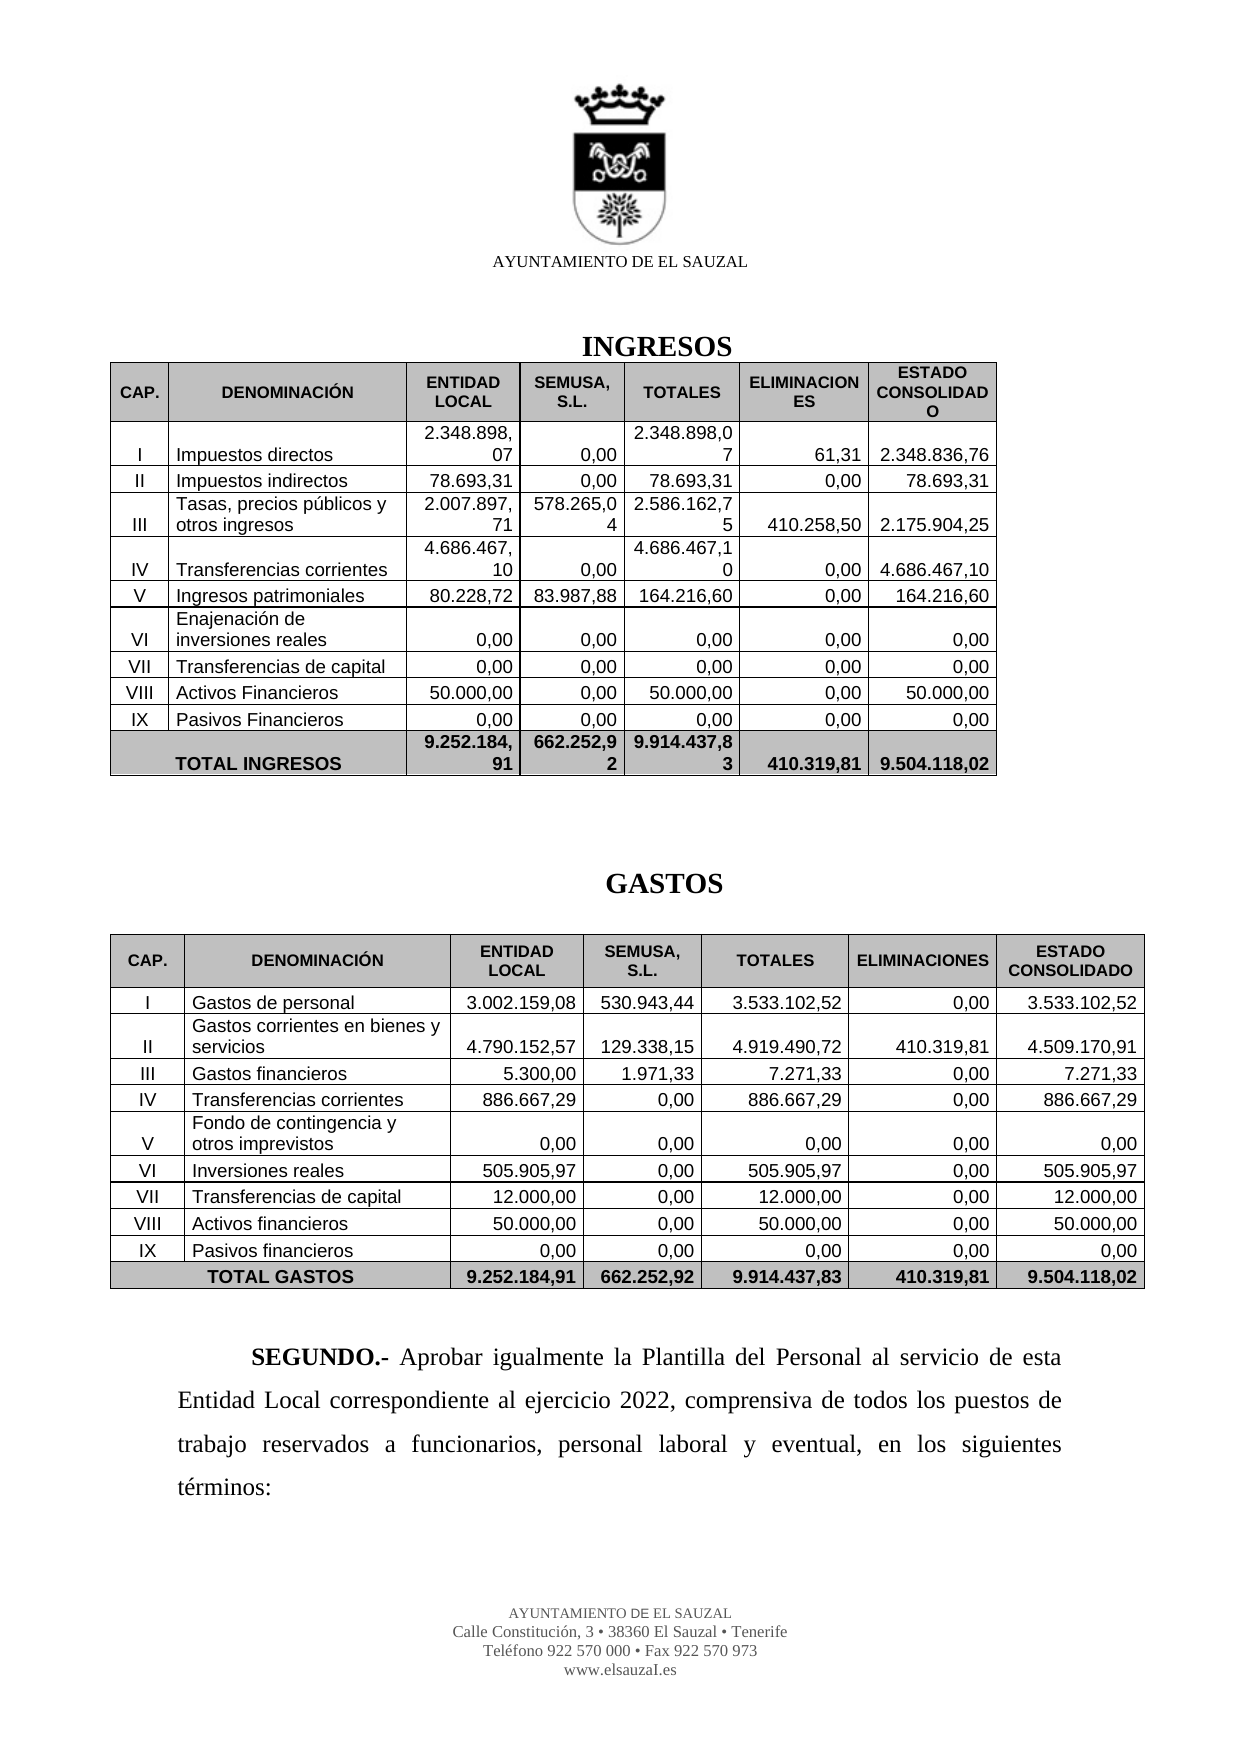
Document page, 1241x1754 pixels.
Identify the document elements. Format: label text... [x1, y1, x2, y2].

table_cell VII [111, 1183, 184, 1208]
table_cell 80.228,72 [407, 581, 519, 606]
table_cell 9.914.437,83 [702, 1262, 848, 1288]
table_cell V [111, 1112, 184, 1155]
table_cell 2.586.162,75 [625, 493, 739, 536]
text INGRESOS [177, 329, 1063, 362]
table_cell IV [111, 1085, 184, 1111]
table_cell 410.258,50 [740, 493, 868, 536]
table_cell 164.216,60 [869, 581, 996, 606]
table_cell Transferencias corrientes [169, 537, 406, 580]
table_cell III [111, 493, 168, 536]
table_cell 0,00 [407, 705, 519, 730]
table_cell 3.002.159,08 [451, 988, 583, 1013]
table_cell Enajenación de inversiones reales [169, 608, 406, 651]
table_cell 0,00 [407, 652, 519, 677]
table_cell 0,00 [740, 652, 868, 677]
table_cell 7.271,33 [997, 1059, 1144, 1084]
table_cell 662.252,92 [521, 731, 624, 774]
table_cell 0,00 [584, 1183, 701, 1208]
table_cell 0,00 [849, 1156, 996, 1181]
table_header ELIMINACIONES [740, 363, 868, 421]
table_cell Impuestos indirectos [169, 466, 406, 492]
table_cell 662.252,92 [584, 1262, 701, 1288]
table_cell 78.693,31 [407, 466, 519, 492]
table_cell 9.504.118,02 [997, 1262, 1144, 1288]
table_cell 0,00 [521, 537, 624, 580]
table_cell 12.000,00 [997, 1183, 1144, 1208]
text SEGUNDO.- Aprobar igualmente la Plantilla del Personal al servicio de esta Entidad Local correspondiente al ejercicio 2022, comprensiva de todos los puestos de trabajo reservados a funcionarios, personal laboral y eventual, en los siguientes términos: [177, 1342, 1063, 1501]
table_cell 0,00 [451, 1112, 583, 1155]
table_cell Ingresos patrimoniales [169, 581, 406, 606]
table_cell ENTIDAD LOCAL [451, 935, 583, 987]
table_cell 505.905,97 [997, 1156, 1144, 1181]
table_cell 9.252.184,91 [407, 731, 519, 774]
table_cell I [111, 422, 168, 465]
table_cell 0,00 [584, 1156, 701, 1181]
table_cell 0,00 [625, 705, 739, 730]
table_cell ELIMINACIONES [849, 935, 996, 987]
table_cell 0,00 [740, 678, 868, 704]
table_cell 0,00 [702, 1236, 848, 1261]
table_cell Transferencias de capital [185, 1183, 450, 1208]
table_cell 505.905,97 [451, 1156, 583, 1181]
table_cell 0,00 [740, 466, 868, 492]
table_cell 886.667,29 [702, 1085, 848, 1111]
table_cell 0,00 [740, 608, 868, 651]
table_header ESTADO CONSOLIDADO [869, 363, 996, 421]
table_cell 0,00 [521, 678, 624, 704]
table_cell 12.000,00 [702, 1183, 848, 1208]
table_cell 0,00 [521, 466, 624, 492]
table_cell 0,00 [584, 1209, 701, 1234]
table_cell 78.693,31 [625, 466, 739, 492]
table_cell 3.533.102,52 [997, 988, 1144, 1013]
table_cell 0,00 [625, 608, 739, 651]
table_cell 50.000,00 [997, 1209, 1144, 1234]
table_cell 0,00 [584, 1236, 701, 1261]
table_cell 0,00 [584, 1085, 701, 1111]
table_cell CAP. [111, 935, 184, 987]
table_cell 50.000,00 [702, 1209, 848, 1234]
table_cell 2.175.904,25 [869, 493, 996, 536]
table_cell 50.000,00 [625, 678, 739, 704]
table_header TOTALES [625, 363, 739, 421]
table_cell 0,00 [849, 988, 996, 1013]
table_cell 5.300,00 [451, 1059, 583, 1084]
table_cell DENOMINACIÓN [185, 935, 450, 987]
table_cell II [111, 1014, 184, 1057]
table_cell 410.319,81 [740, 731, 868, 774]
table_cell Pasivos Financieros [169, 705, 406, 730]
table_cell 4.790.152,57 [451, 1014, 583, 1057]
table_cell VIII [111, 1209, 184, 1234]
table_cell Inversiones reales [185, 1156, 450, 1181]
table_cell 0,00 [521, 652, 624, 677]
table_cell II [111, 466, 168, 492]
table_cell 0,00 [997, 1236, 1144, 1261]
table_cell Gastos financieros [185, 1059, 450, 1084]
table_cell 0,00 [849, 1059, 996, 1084]
table_cell 0,00 [997, 1112, 1144, 1155]
table_cell 0,00 [702, 1112, 848, 1155]
table_cell VI [111, 1156, 184, 1181]
table_cell Activos financieros [185, 1209, 450, 1234]
table_cell 410.319,81 [849, 1014, 996, 1057]
table_cell 4.686.467,10 [407, 537, 519, 580]
table_cell 2.348.898,07 [625, 422, 739, 465]
table_cell 0,00 [869, 705, 996, 730]
table_cell 9.914.437,83 [625, 731, 739, 774]
table_cell 7.271,33 [702, 1059, 848, 1084]
table_cell 164.216,60 [625, 581, 739, 606]
table_cell Activos Financieros [169, 678, 406, 704]
table_cell 0,00 [584, 1112, 701, 1155]
table_cell 0,00 [451, 1236, 583, 1261]
table_cell SEMUSA, S.L. [584, 935, 701, 987]
table_cell 3.533.102,52 [702, 988, 848, 1013]
table_cell 83.987,88 [521, 581, 624, 606]
table_cell VIII [111, 678, 168, 704]
table_header SEMUSA, S.L. [521, 363, 624, 421]
table_cell III [111, 1059, 184, 1084]
table_header DENOMINACIÓN [169, 363, 406, 421]
table_cell 78.693,31 [869, 466, 996, 492]
table_cell 0,00 [849, 1236, 996, 1261]
table_cell Impuestos directos [169, 422, 406, 465]
table_cell TOTALES [702, 935, 848, 987]
table_cell Fondo de contingencia y otros imprevistos [185, 1112, 450, 1155]
table_header ENTIDAD LOCAL [407, 363, 519, 421]
table_header GASTOS [111, 833, 1144, 934]
table_cell ESTADO CONSOLIDADO [997, 935, 1144, 987]
table_cell 0,00 [849, 1112, 996, 1155]
table_cell 50.000,00 [869, 678, 996, 704]
table_cell 12.000,00 [451, 1183, 583, 1208]
table_cell 0,00 [740, 537, 868, 580]
table_cell 0,00 [740, 705, 868, 730]
table_cell Tasas, precios públicos y otros ingresos [169, 493, 406, 536]
table_cell 578.265,04 [521, 493, 624, 536]
table_cell 4.686.467,10 [625, 537, 739, 580]
table_cell 0,00 [869, 608, 996, 651]
table_header CAP. [111, 363, 168, 421]
table_cell 129.338,15 [584, 1014, 701, 1057]
table_cell IX [111, 1236, 184, 1261]
table_cell I [111, 988, 184, 1013]
table_cell 4.686.467,10 [869, 537, 996, 580]
table_cell 0,00 [849, 1183, 996, 1208]
table_cell TOTAL GASTOS [111, 1262, 450, 1288]
table_cell 0,00 [849, 1085, 996, 1111]
table_cell 9.504.118,02 [869, 731, 996, 774]
table_cell 61,31 [740, 422, 868, 465]
table_cell TOTAL INGRESOS [111, 731, 406, 774]
table_cell 2.348.898,07 [407, 422, 519, 465]
table_cell 0,00 [521, 608, 624, 651]
table_cell Transferencias de capital [169, 652, 406, 677]
table_cell Pasivos financieros [185, 1236, 450, 1261]
table_cell 0,00 [740, 581, 868, 606]
table_cell IX [111, 705, 168, 730]
table_cell Transferencias corrientes [185, 1085, 450, 1111]
table_cell 530.943,44 [584, 988, 701, 1013]
table_cell 886.667,29 [451, 1085, 583, 1111]
table_cell 1.971,33 [584, 1059, 701, 1084]
table_cell Gastos de personal [185, 988, 450, 1013]
table_cell 2.007.897,71 [407, 493, 519, 536]
table_cell IV [111, 537, 168, 580]
table_cell 0,00 [521, 422, 624, 465]
table_cell VII [111, 652, 168, 677]
table_cell Gastos corrientes en bienes y servicios [185, 1014, 450, 1057]
table_cell 4.919.490,72 [702, 1014, 848, 1057]
table_cell VI [111, 608, 168, 651]
table_cell 0,00 [849, 1209, 996, 1234]
table_cell 2.348.836,76 [869, 422, 996, 465]
table_cell 410.319,81 [849, 1262, 996, 1288]
table_cell 0,00 [407, 608, 519, 651]
table_cell 50.000,00 [407, 678, 519, 704]
table_cell V [111, 581, 168, 606]
table_cell 0,00 [869, 652, 996, 677]
table_cell 0,00 [625, 652, 739, 677]
table_cell 0,00 [521, 705, 624, 730]
table_cell 505.905,97 [702, 1156, 848, 1181]
table_cell 4.509.170,91 [997, 1014, 1144, 1057]
table_cell 9.252.184,91 [451, 1262, 583, 1288]
table_cell 886.667,29 [997, 1085, 1144, 1111]
table_cell 50.000,00 [451, 1209, 583, 1234]
